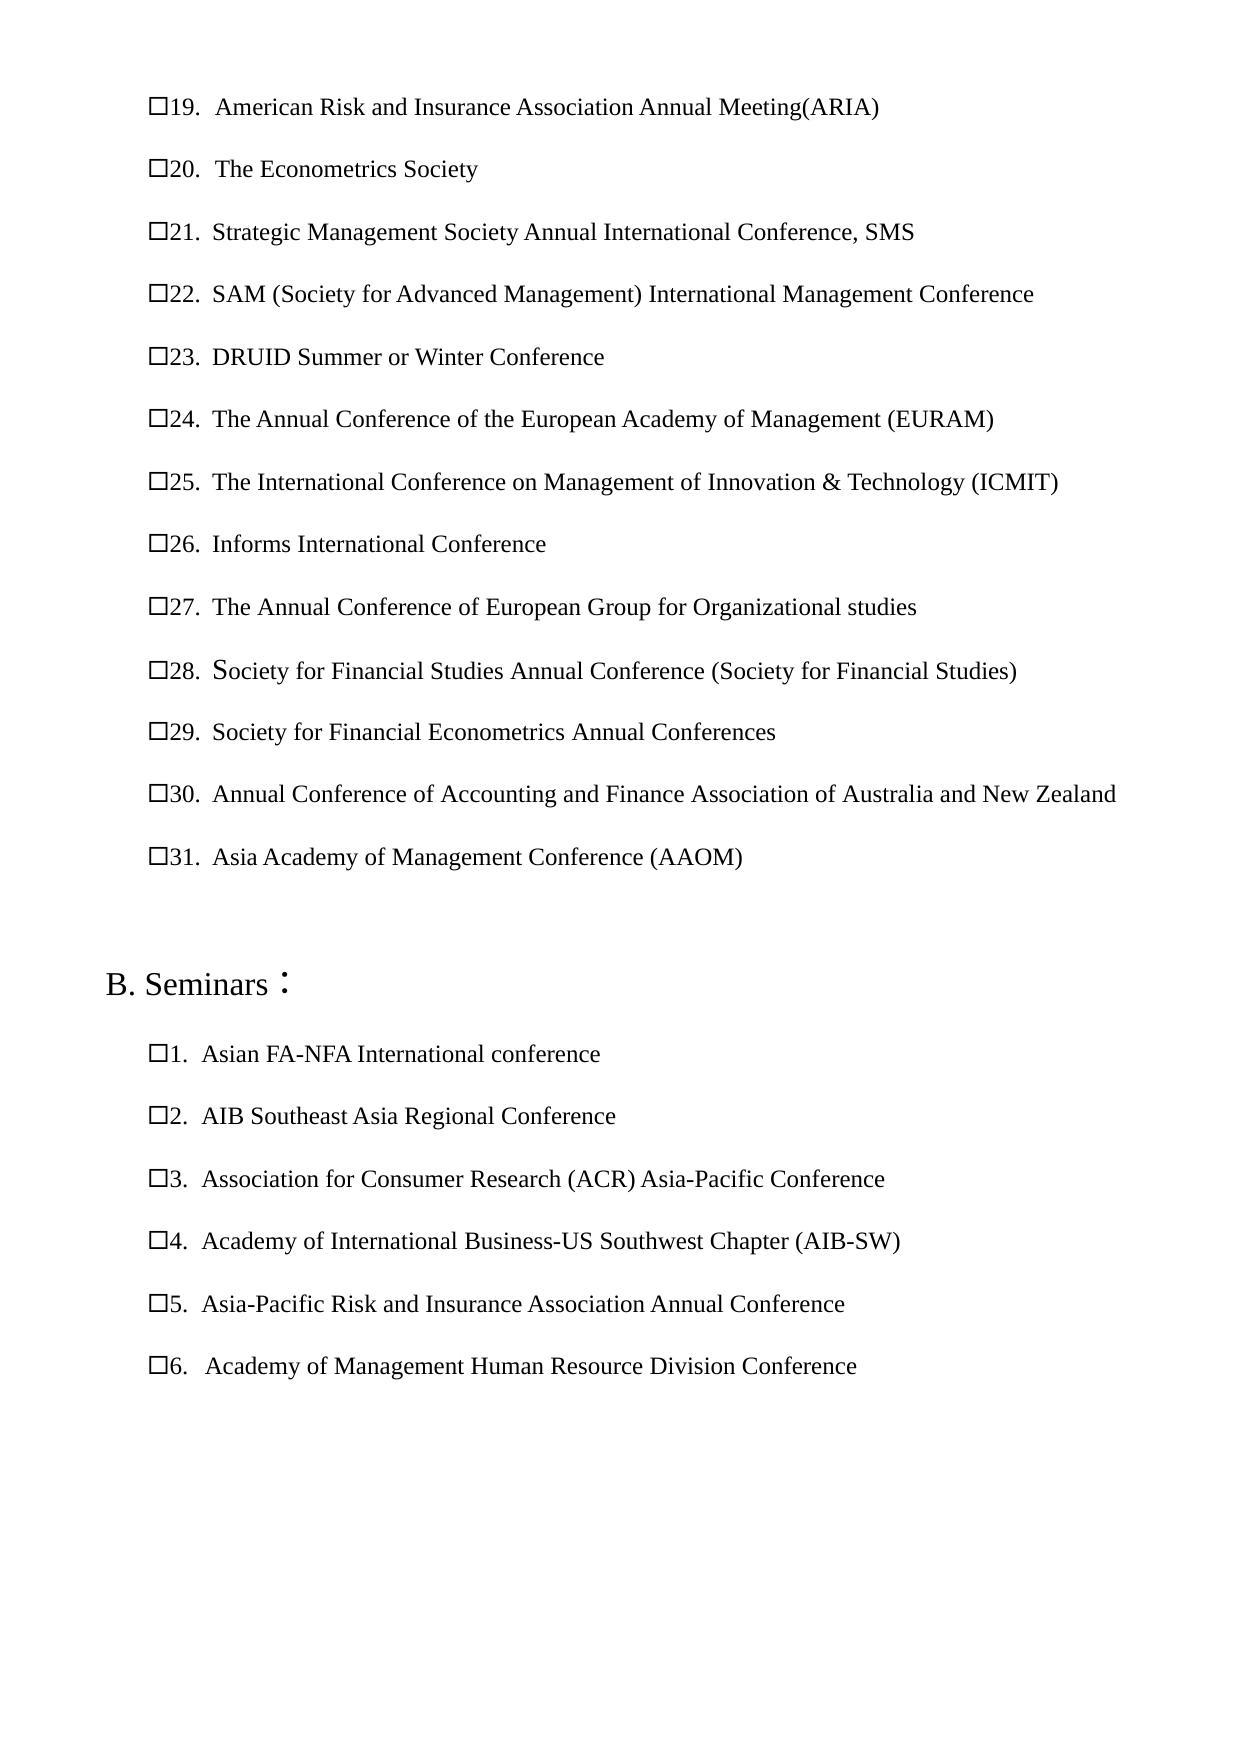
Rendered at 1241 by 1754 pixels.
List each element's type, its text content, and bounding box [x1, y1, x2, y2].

text 23. DRUID Summer or Winter Conference [147, 314, 1152, 377]
text 19. American Risk and Insurance Association Annual Meeting(ARIA) [147, 64, 1152, 127]
text 21. Strategic Management Society Annual International Conference, SMS [147, 189, 1152, 252]
text B. Seminars： [89, 939, 1152, 1002]
text 20. The Econometrics Society [147, 127, 1152, 189]
text 24. The Annual Conference of the European Academy of Management (EURAM) [147, 377, 1152, 439]
text 1. Asian FA-NFA International conference [147, 1011, 1152, 1074]
text 6. Academy of Management Human Resource Division Conference [147, 1324, 1152, 1386]
text 3. Association for Consumer Research (ACR) Asia-Pacific Conference [147, 1136, 1152, 1199]
text 2. AIB Southeast Asia Regional Conference [147, 1074, 1152, 1136]
text 5. Asia-Pacific Risk and Insurance Association Annual Conference [147, 1261, 1152, 1324]
text 31. Asia Academy of Management Conference (AAOM) [147, 814, 1152, 877]
text 28. Society for Financial Studies Annual Conference (Society for Financial Studies) [147, 627, 1152, 689]
text 4. Academy of International Business-US Southwest Chapter (AIB-SW) [147, 1199, 1152, 1261]
text 26. Informs International Conference [147, 502, 1152, 564]
text 25. The International Conference on Management of Innovation & Technology (ICMIT) [147, 439, 1152, 502]
text 27. The Annual Conference of European Group for Organizational studies [147, 564, 1152, 627]
text 30. Annual Conference of Accounting and Finance Association of Australia and New Zealand [147, 752, 1152, 814]
text 22. SAM (Society for Advanced Management) International Management Conference [147, 252, 1152, 314]
text 29. Society for Financial Econometrics Annual Conferences [147, 689, 1152, 752]
